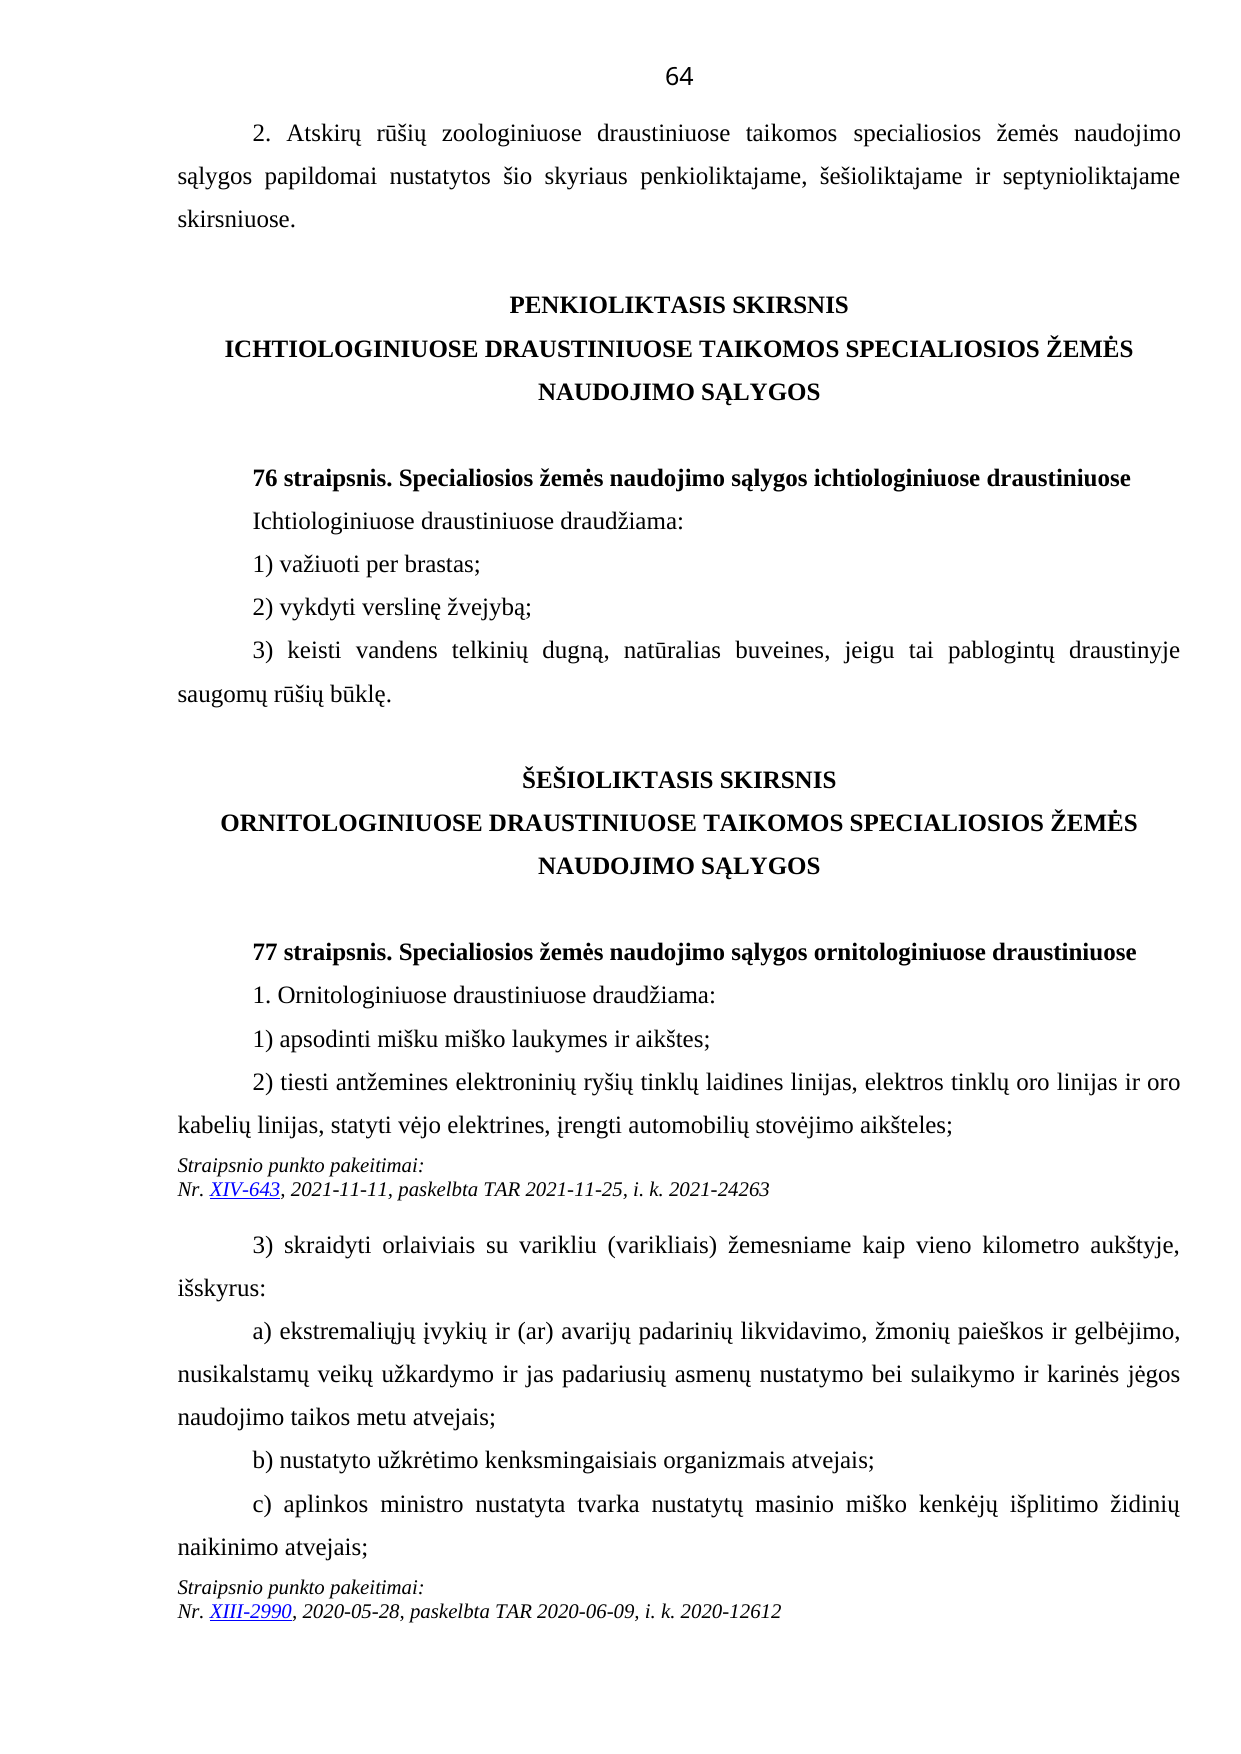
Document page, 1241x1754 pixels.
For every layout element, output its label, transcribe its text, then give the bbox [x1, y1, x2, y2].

text 2) vykdyti verslinę žvejybą; [177, 592, 1181, 621]
text 1) apsodinti mišku miško laukymes ir aikštes; [177, 1024, 1181, 1052]
text ŠEŠIOLIKTASIS SKIRSNIS [177, 765, 1181, 794]
text 3) skraidyti orlaiviais su varikliu (varikliais) žemesniame kaip vieno kilometro aukštyje, išskyrus: [177, 1230, 1181, 1302]
text 76 straipsnis. Specialiosios žemės naudojimo sąlygos ichtiologiniuose draustiniuose [177, 463, 1181, 492]
text c) aplinkos ministro nustatyta tvarka nustatytų masinio miško kenkėjų išplitimo židinių naikinimo atvejais; [177, 1489, 1181, 1561]
text 2. Atskirų rūšių zoologiniuose draustiniuose taikomos specialiosios žemės naudojimo sąlygos papildomai nustatytos šio skyriaus penkioliktajame, šešioliktajame ir septynioliktajame skirsniuose. [177, 118, 1181, 233]
text Nr. XIV-643, 2021-11-11, paskelbta TAR 2021-11-25, i. k. 2021-24263 [177, 1177, 1181, 1201]
text 77 straipsnis. Specialiosios žemės naudojimo sąlygos ornitologiniuose draustiniuose [177, 937, 1181, 966]
text a) ekstremaliųjų įvykių ir (ar) avarijų padarinių likvidavimo, žmonių paieškos ir gelbėjimo, nusikalstamų veikų užkardymo ir jas padariusių asmenų nustatymo bei sulaikymo ir karinės jėgos naudojimo taikos metu atvejais; [177, 1316, 1181, 1431]
text Straipsnio punkto pakeitimai: [177, 1575, 1181, 1599]
text Ichtiologiniuose draustiniuose draudžiama: [177, 506, 1181, 535]
text b) nustatyto užkrėtimo kenksmingaisiais organizmais atvejais; [177, 1446, 1181, 1474]
text 1. Ornitologiniuose draustiniuose draudžiama: [177, 981, 1181, 1009]
text PENKIOLIKTASIS SKIRSNIS [177, 291, 1181, 319]
text ICHTIOLOGINIUOSE DRAUSTINIUOSE TAIKOMOS SPECIALIOSIOS ŽEMĖS NAUDOJIMO SĄLYGOS [177, 334, 1181, 406]
text 1) važiuoti per brastas; [177, 549, 1181, 578]
text ORNITOLOGINIUOSE DRAUSTINIUOSE TAIKOMOS SPECIALIOSIOS ŽEMĖS NAUDOJIMO SĄLYGOS [177, 808, 1181, 880]
text Straipsnio punkto pakeitimai: [177, 1153, 1181, 1177]
text Nr. XIII-2990, 2020-05-28, paskelbta TAR 2020-06-09, i. k. 2020-12612 [177, 1599, 1181, 1623]
text 2) tiesti antžemines elektroninių ryšių tinklų laidines linijas, elektros tinklų oro linijas ir oro kabelių linijas, statyti vėjo elektrines, įrengti automobilių stovėjimo aikšteles; [177, 1067, 1181, 1139]
text 3) keisti vandens telkinių dugną, natūralias buveines, jeigu tai pablogintų draustinyje saugomų rūšių būklę. [177, 636, 1181, 707]
